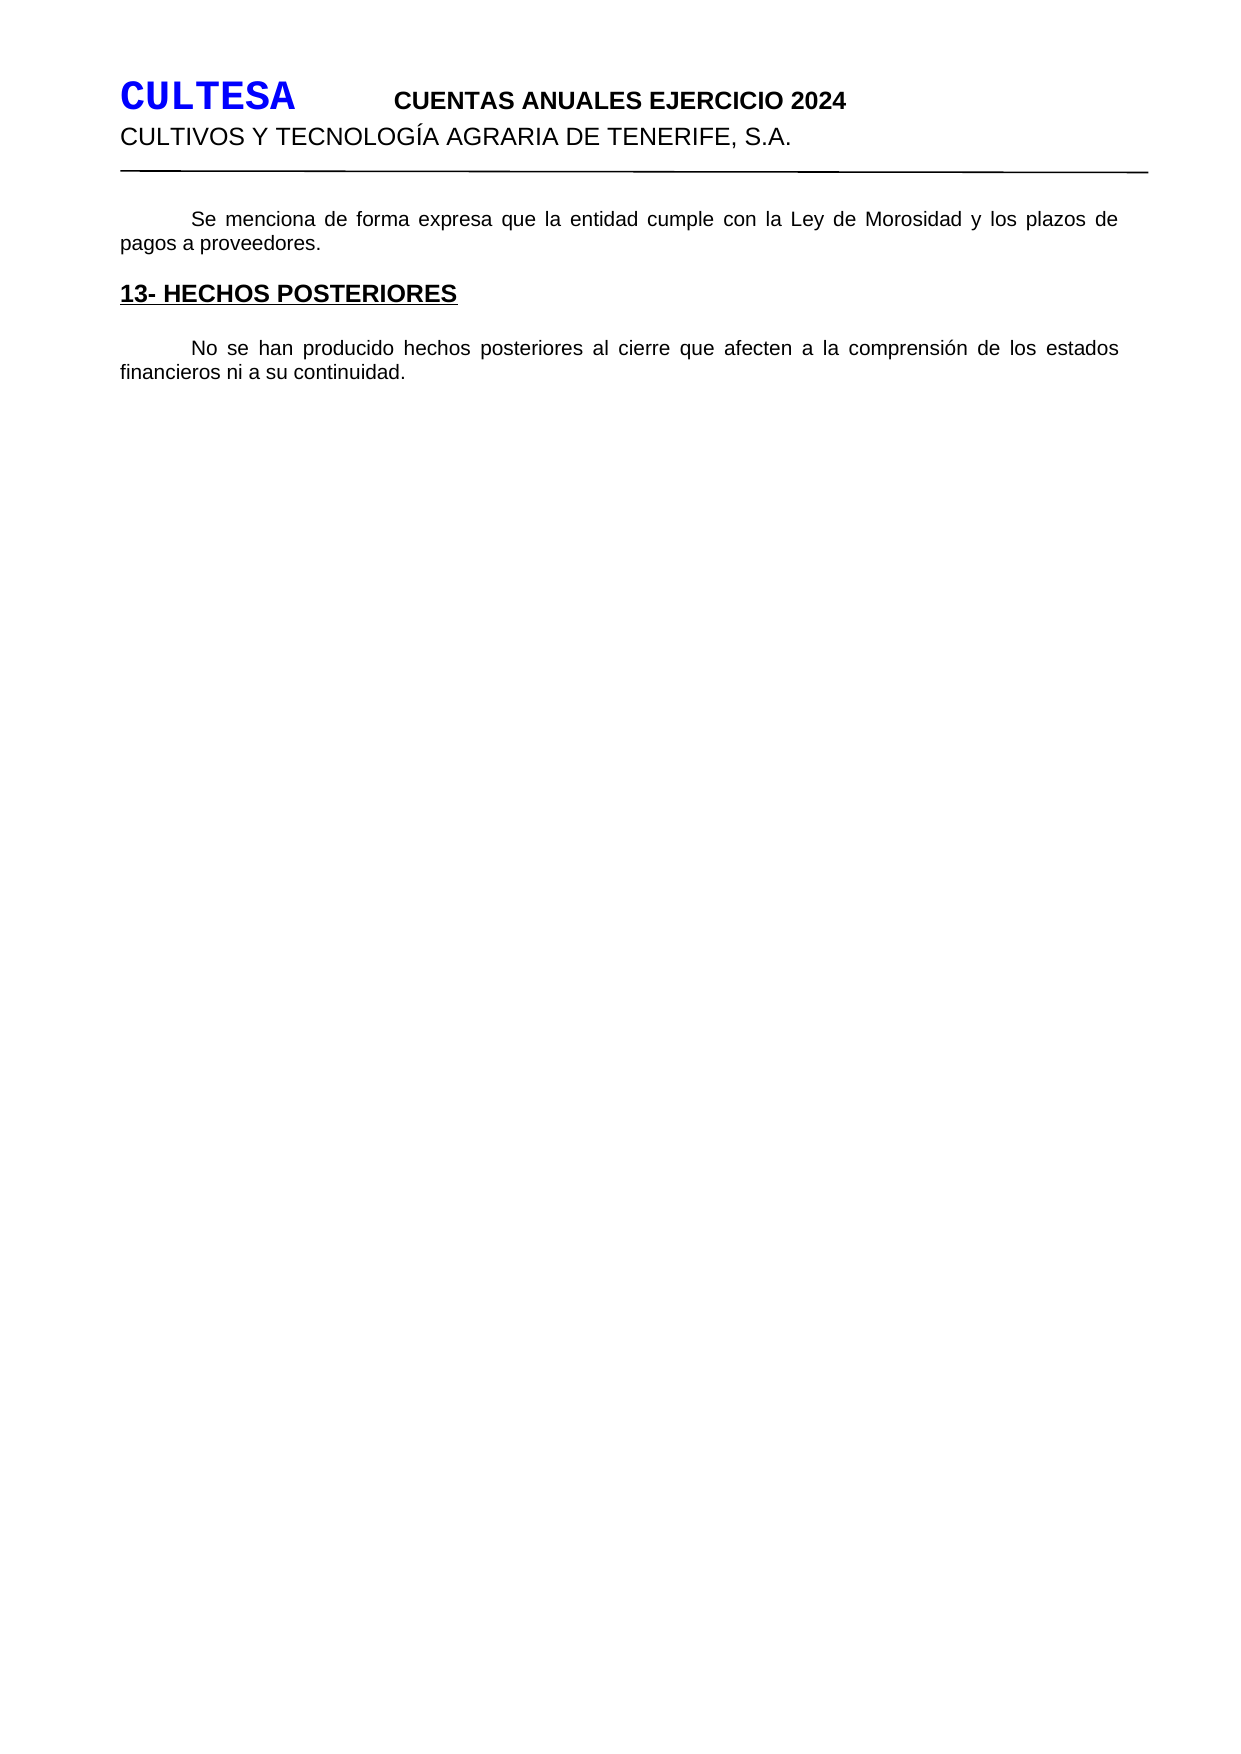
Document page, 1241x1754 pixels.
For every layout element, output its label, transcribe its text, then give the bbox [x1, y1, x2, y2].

text Se menciona de forma expresa que la entidad cumple con la Ley de Morosidad y los plazos de pagos a proveedores. [120, 207, 1120, 255]
text No se han producido hechos posteriores al cierre que afecten a la comprensión de los estados financieros ni a su continuidad. [120, 336, 1120, 384]
text 13- HECHOS POSTERIORES [120, 279, 1120, 307]
